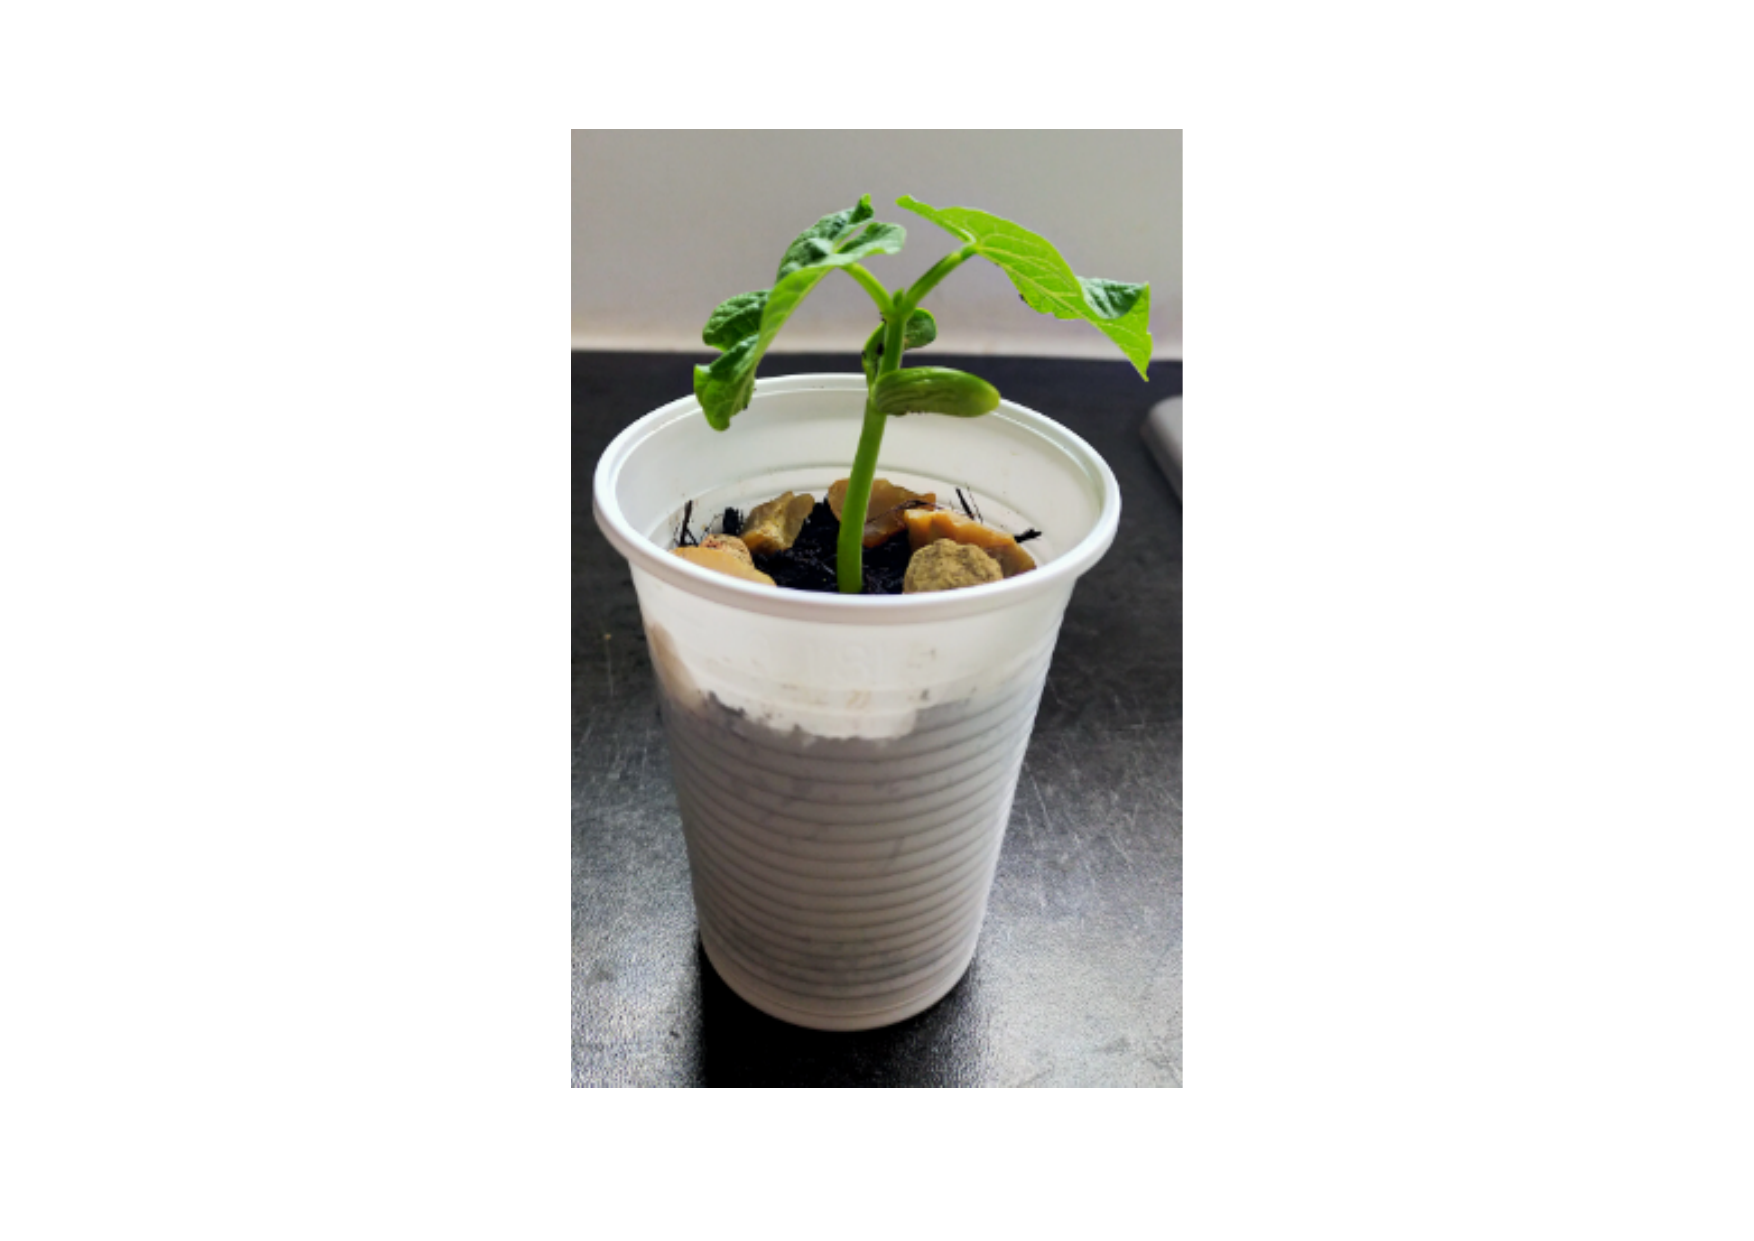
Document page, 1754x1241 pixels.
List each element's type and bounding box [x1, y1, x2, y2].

picture [571, 129, 1183, 1088]
